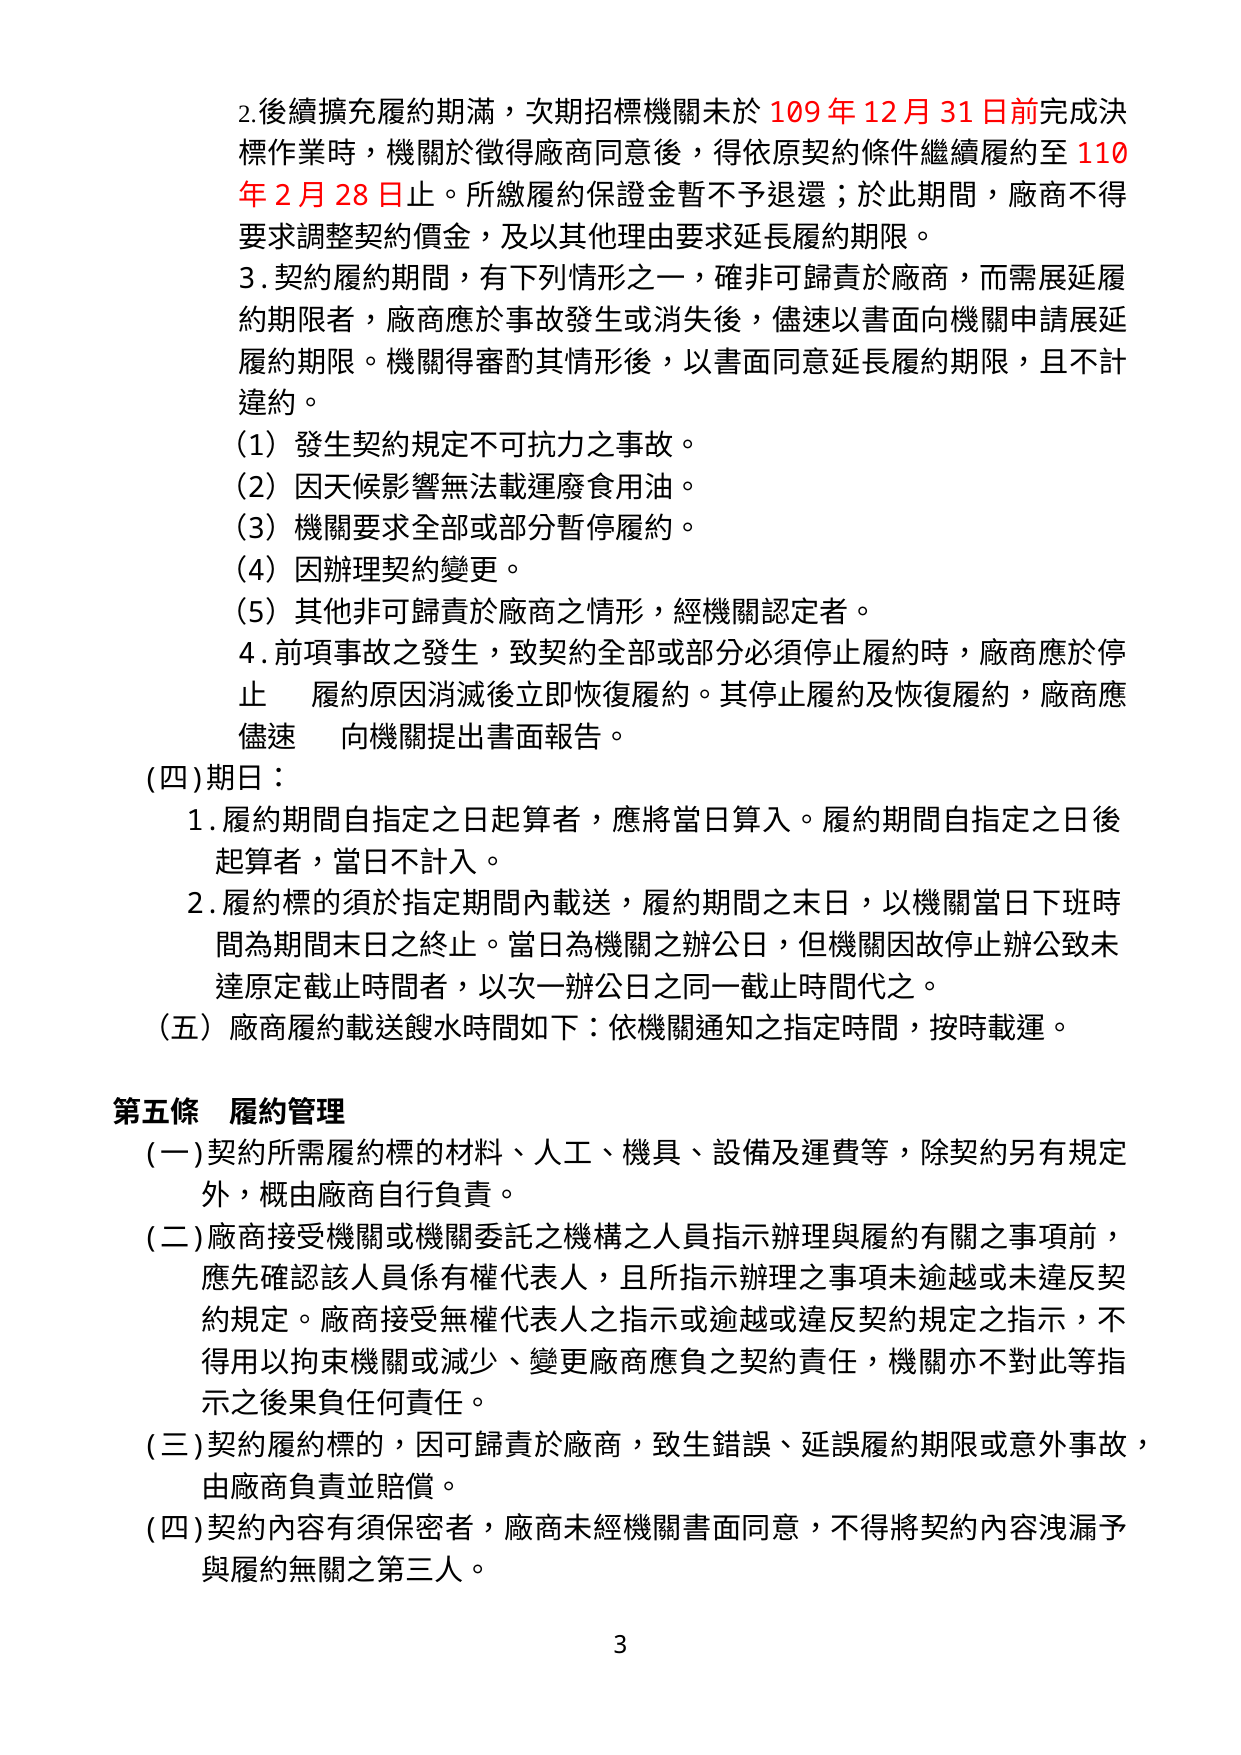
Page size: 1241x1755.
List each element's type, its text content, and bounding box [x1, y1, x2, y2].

text （五）廠商履約載送餿水時間如下：依機關通知之指定時間，按時載運。 [141, 1005, 1128, 1047]
text （5）其他非可歸責於廠商之情形，經機關認定者。 [201, 589, 1128, 630]
list 前項事故之發生，致契約全部或部分必須停止履約時，廠商應於停止 履約原因消滅後立即恢復履約。其停止履約及恢復履約，廠商應儘速 向機關提出書面報告。 [238, 630, 1128, 755]
text （4）因辦理契約變更。 [201, 547, 1128, 589]
text 1.履約期間自指定之日起算者，應將當日算入。履約期間自指定之日後起算者，當日不計入。 [186, 797, 1122, 880]
text (一)契約所需履約標的材料、人工、機具、設備及運費等，除契約另有規定外，概由廠商自行負責。 [142, 1130, 1128, 1214]
text 2.履約標的須於指定期間內載送，履約期間之末日，以機關當日下班時間為期間末日之終止。當日為機關之辦公日，但機關因故停止辦公致未達原定截止時間者，以次一辦公日之同一截止時間代之。 [186, 880, 1122, 1005]
list 契約履約期間，有下列情形之一，確非可歸責於廠商，而需展延履約期限者，廠商應於事故發生或消失後，儘速以書面向機關申請展延履約期限。機關得審酌其情形後，以書面同意延長履約期限，且不計違約。 [238, 255, 1128, 422]
text 第五條 履約管理 [112, 1089, 1128, 1130]
text (二)廠商接受機關或機關委託之機構之人員指示辦理與履約有關之事項前，應先確認該人員係有權代表人，且所指示辦理之事項未逾越或未違反契約規定。廠商接受無權代表人之指示或逾越或違反契約規定之指示，不得用以拘束機關或減少、變更廠商應負之契約責任，機關亦不對此等指示之後果負任何責任。 [142, 1214, 1128, 1422]
text (三)契約履約標的，因可歸責於廠商，致生錯誤、延誤履約期限或意外事故，由廠商負責並賠償。 [142, 1422, 1128, 1505]
text （3）機關要求全部或部分暫停履約。 [201, 505, 1128, 547]
text （1）發生契約規定不可抗力之事故。 [201, 422, 1128, 464]
text （2）因天候影響無法載運廢食用油。 [201, 464, 1128, 505]
list 後續擴充履約期滿，次期招標機關未於109年12月31日前完成決標作業時，機關於徵得廠商同意後，得依原契約條件繼續履約至110年2月28日止。所繳履約保證金暫不予退還；於此期間，廠商不得要求調整契約價金，及以其他理由要求延長履約期限。 [238, 89, 1128, 255]
text (四)契約內容有須保密者，廠商未經機關書面同意，不得將契約內容洩漏予與履約無關之第三人。 [142, 1505, 1128, 1589]
text (四)期日： [142, 755, 1128, 797]
